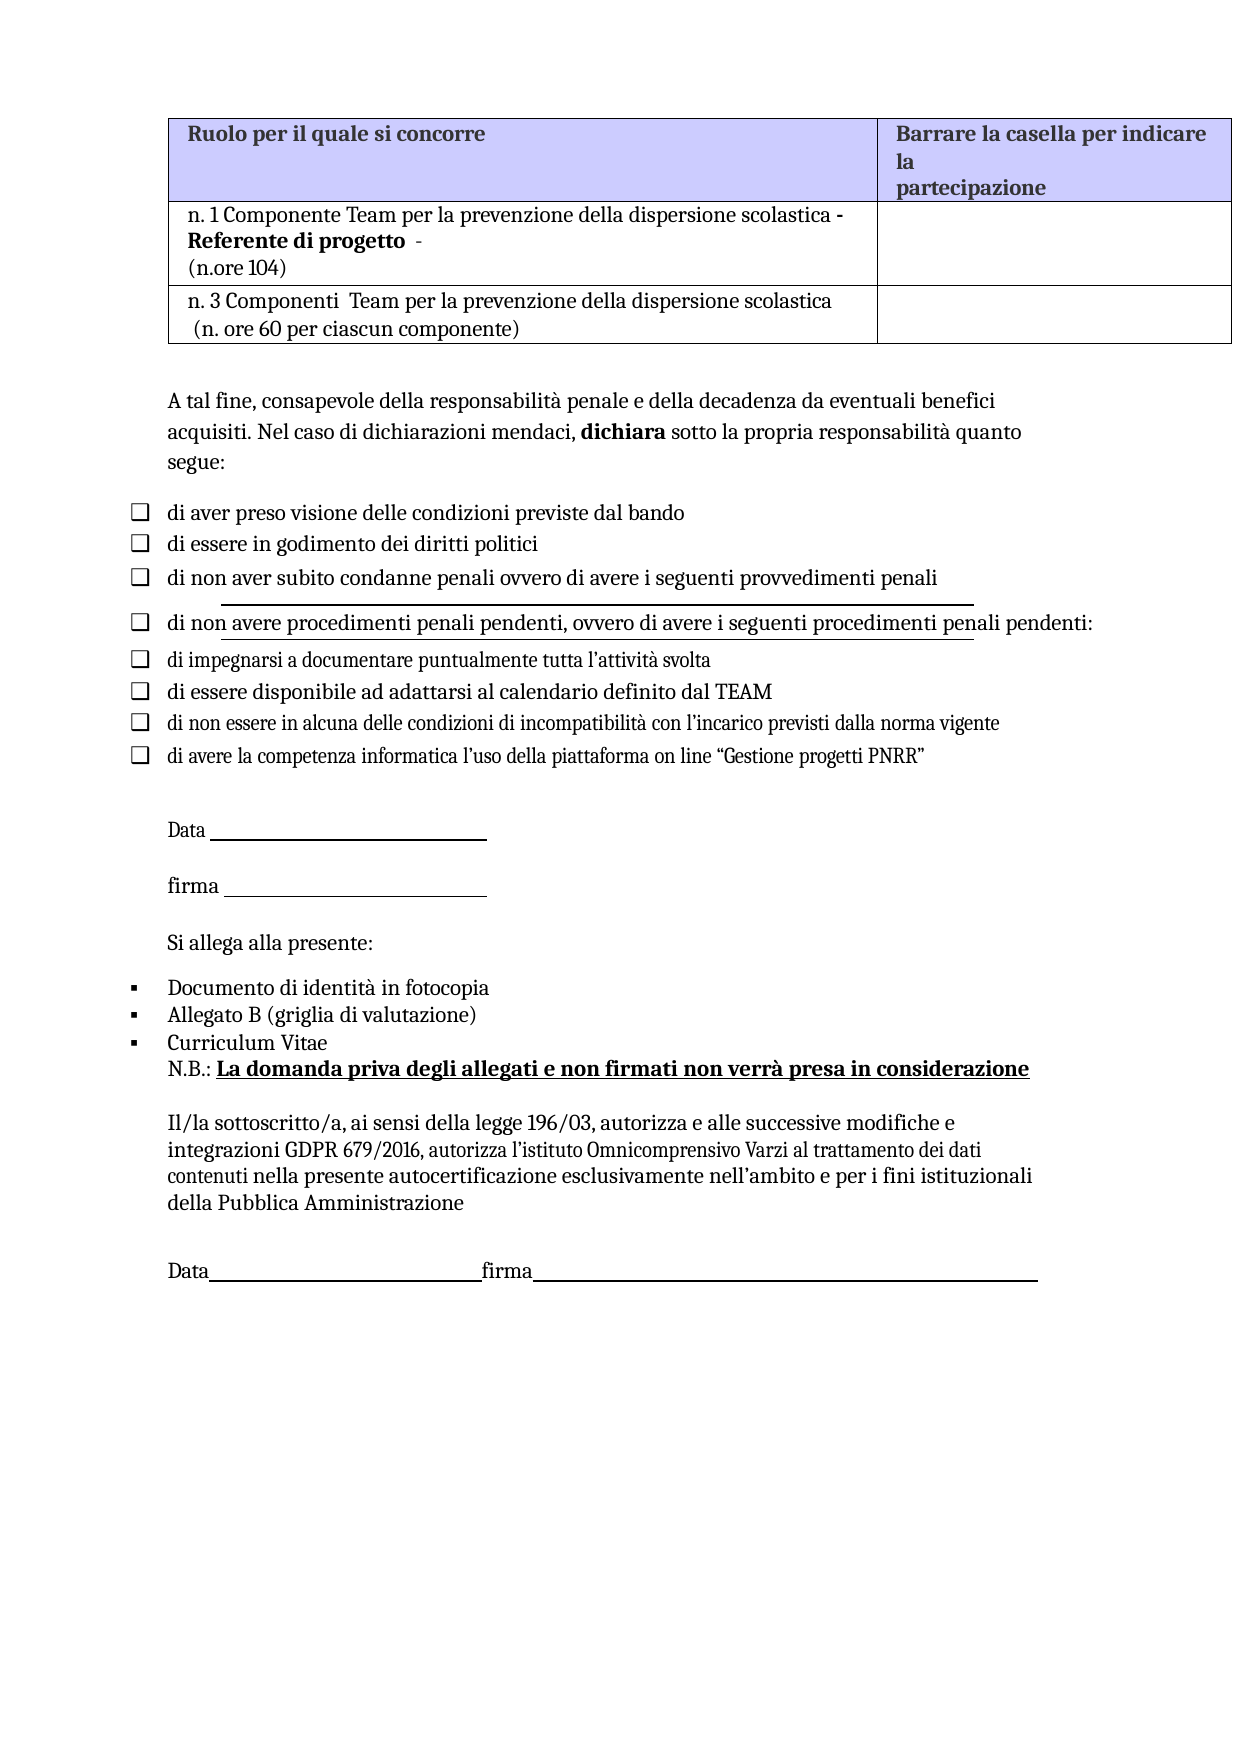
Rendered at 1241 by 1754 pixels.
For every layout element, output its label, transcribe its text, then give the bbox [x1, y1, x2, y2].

table_cell [878, 286, 1231, 342]
text firma [167, 873, 891, 899]
list di non aver subito condanne penali ovvero di avere i seguenti provvedimenti penali [130, 558, 1122, 592]
text N.B.: La domanda priva degli allegati e non firmati non verrà presa in considerazione [167, 1056, 1122, 1082]
list di non essere in alcuna delle condizioni di incompatibilità con l’incarico previsti dalla norma vigente [130, 706, 1122, 736]
list di impegnarsi a documentare puntualmente tutta l’attività svolta [130, 637, 1122, 675]
text Data firma [167, 1258, 1122, 1284]
text A tal fine, consapevole della responsabilità penale e della decadenza da eventuali benefici acquisiti. Nel caso di dichiarazioni mendaci, dichiara sotto la propria responsabilità quanto segue: [167, 388, 1059, 475]
list Curriculum Vitae [130, 1028, 1122, 1056]
text Data [167, 817, 891, 843]
table_cell n. 3 Componenti Team per la prevenzione della dispersione scolastica (n. ore 60 per ciascun componente) [169, 286, 877, 342]
list di essere in godimento dei diritti politici [130, 527, 1122, 558]
list di essere disponibile ad adattarsi al calendario definito dal TEAM [130, 675, 1122, 706]
table_header Ruolo per il quale si concorre [169, 119, 877, 201]
list Documento di identità in fotocopia [130, 974, 1122, 1001]
table_cell [878, 202, 1231, 285]
table_header Barrare la casella per indicare la partecipazione [878, 119, 1231, 201]
list di non avere procedimenti penali pendenti, ovvero di avere i seguenti procedimenti penali pendenti: [130, 592, 1122, 637]
list Allegato B (griglia di valutazione) [130, 1001, 1122, 1028]
list di aver preso visione delle condizioni previste dal bando [130, 493, 1122, 527]
text Il/la sottoscritto/a, ai sensi della legge 196/03, autorizza e alle successive modifiche e integrazioni GDPR 679/2016, autorizza l’istituto Omnicomprensivo Varzi al trattamento dei dati contenuti nella presente autocertificazione esclusivamente nell’ambito e per i fini istituzionali della Pubblica Amministrazione [167, 1110, 1066, 1216]
list di avere la competenza informatica l’uso della piattaforma on line “Gestione progetti PNRR” [130, 736, 1122, 771]
text Si allega alla presente: [167, 929, 891, 956]
table_cell n. 1 Componente Team per la prevenzione della dispersione scolastica - Referente di progetto - (n.ore 104) [169, 202, 877, 285]
